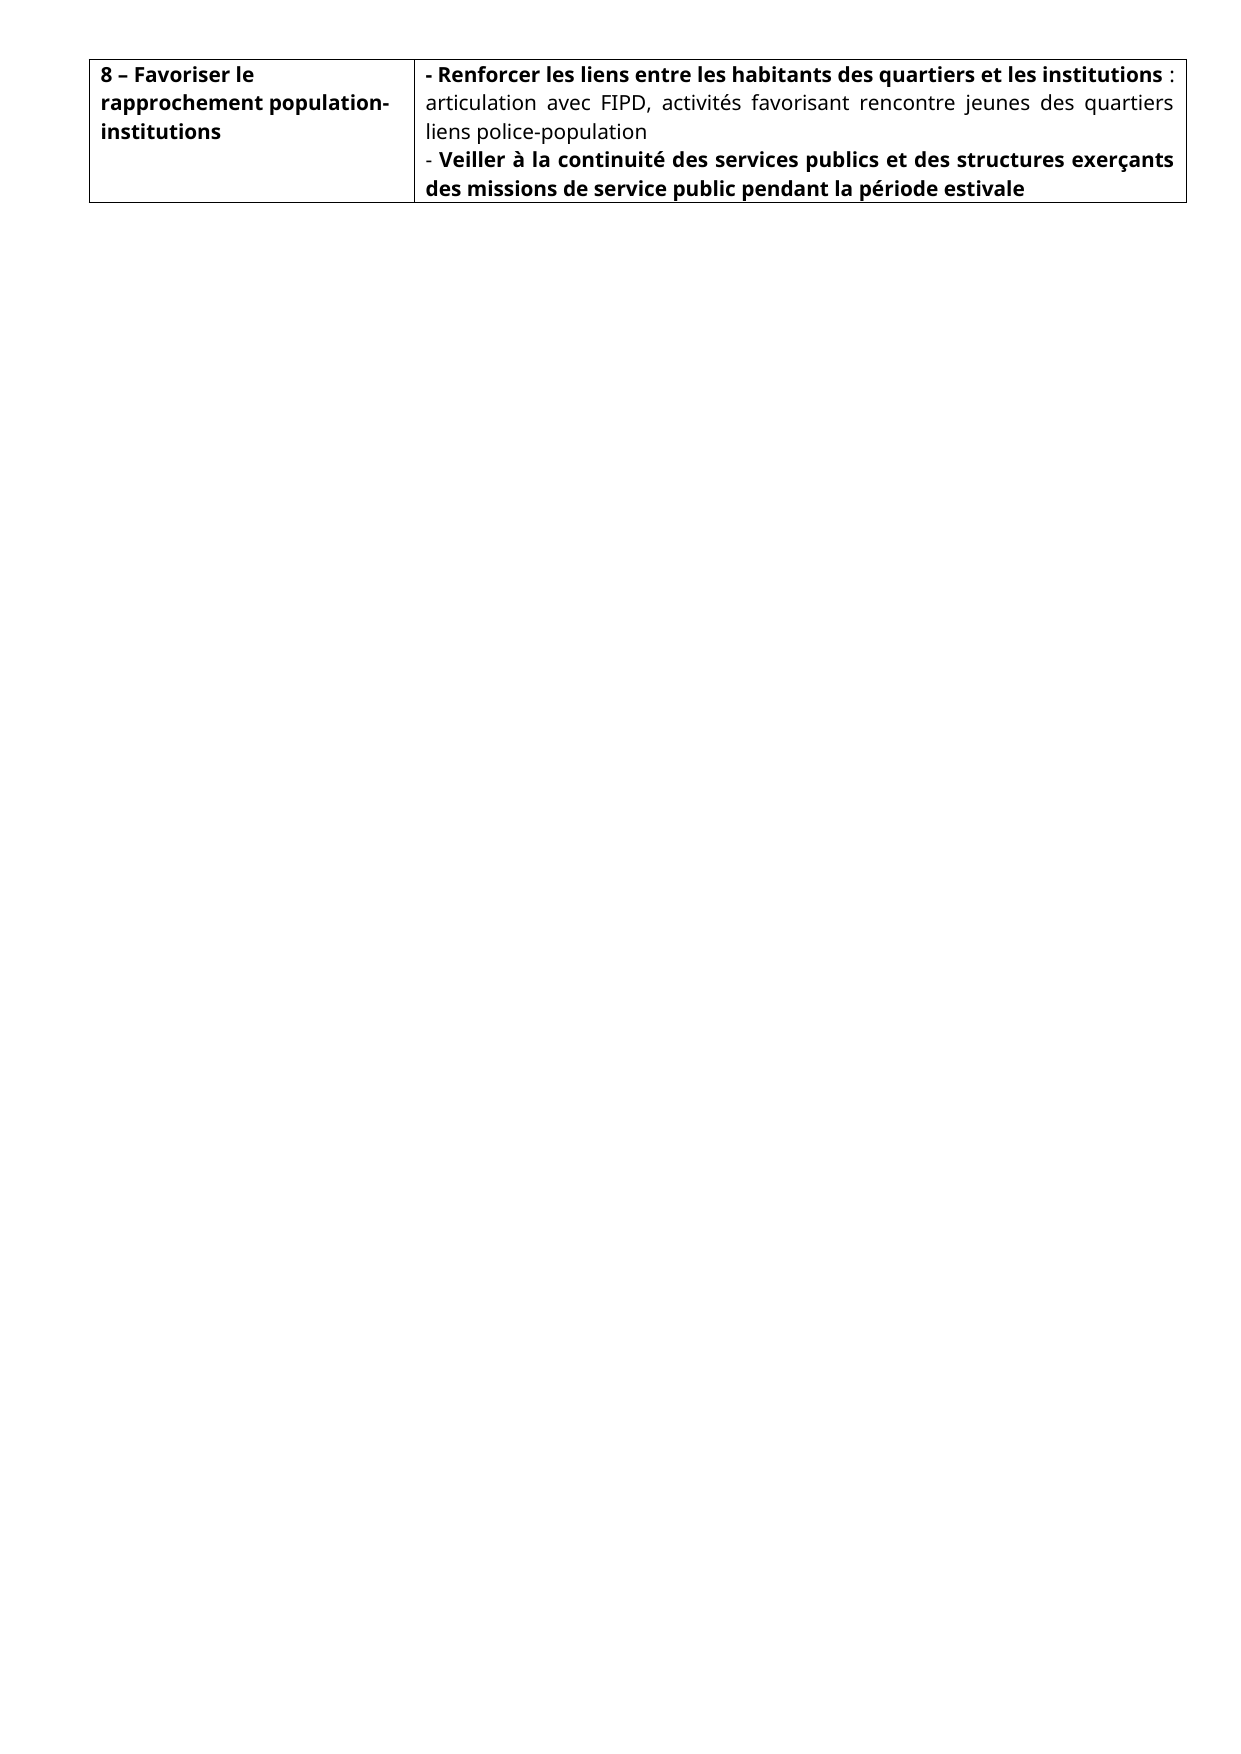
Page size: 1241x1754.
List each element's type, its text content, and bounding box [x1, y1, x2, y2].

table_cell - Renforcer les liens entre les habitants des quartiers et les institutions : articulation avec FIPD, activités favorisant rencontre jeunes des quartiers liens police-population - Veiller à la continuité des services publics et des structures exerçants des missions de service public pendant la période estivale [415, 60, 1186, 202]
table_cell 8 – Favoriser le rapprochement population-institutions [90, 60, 414, 202]
